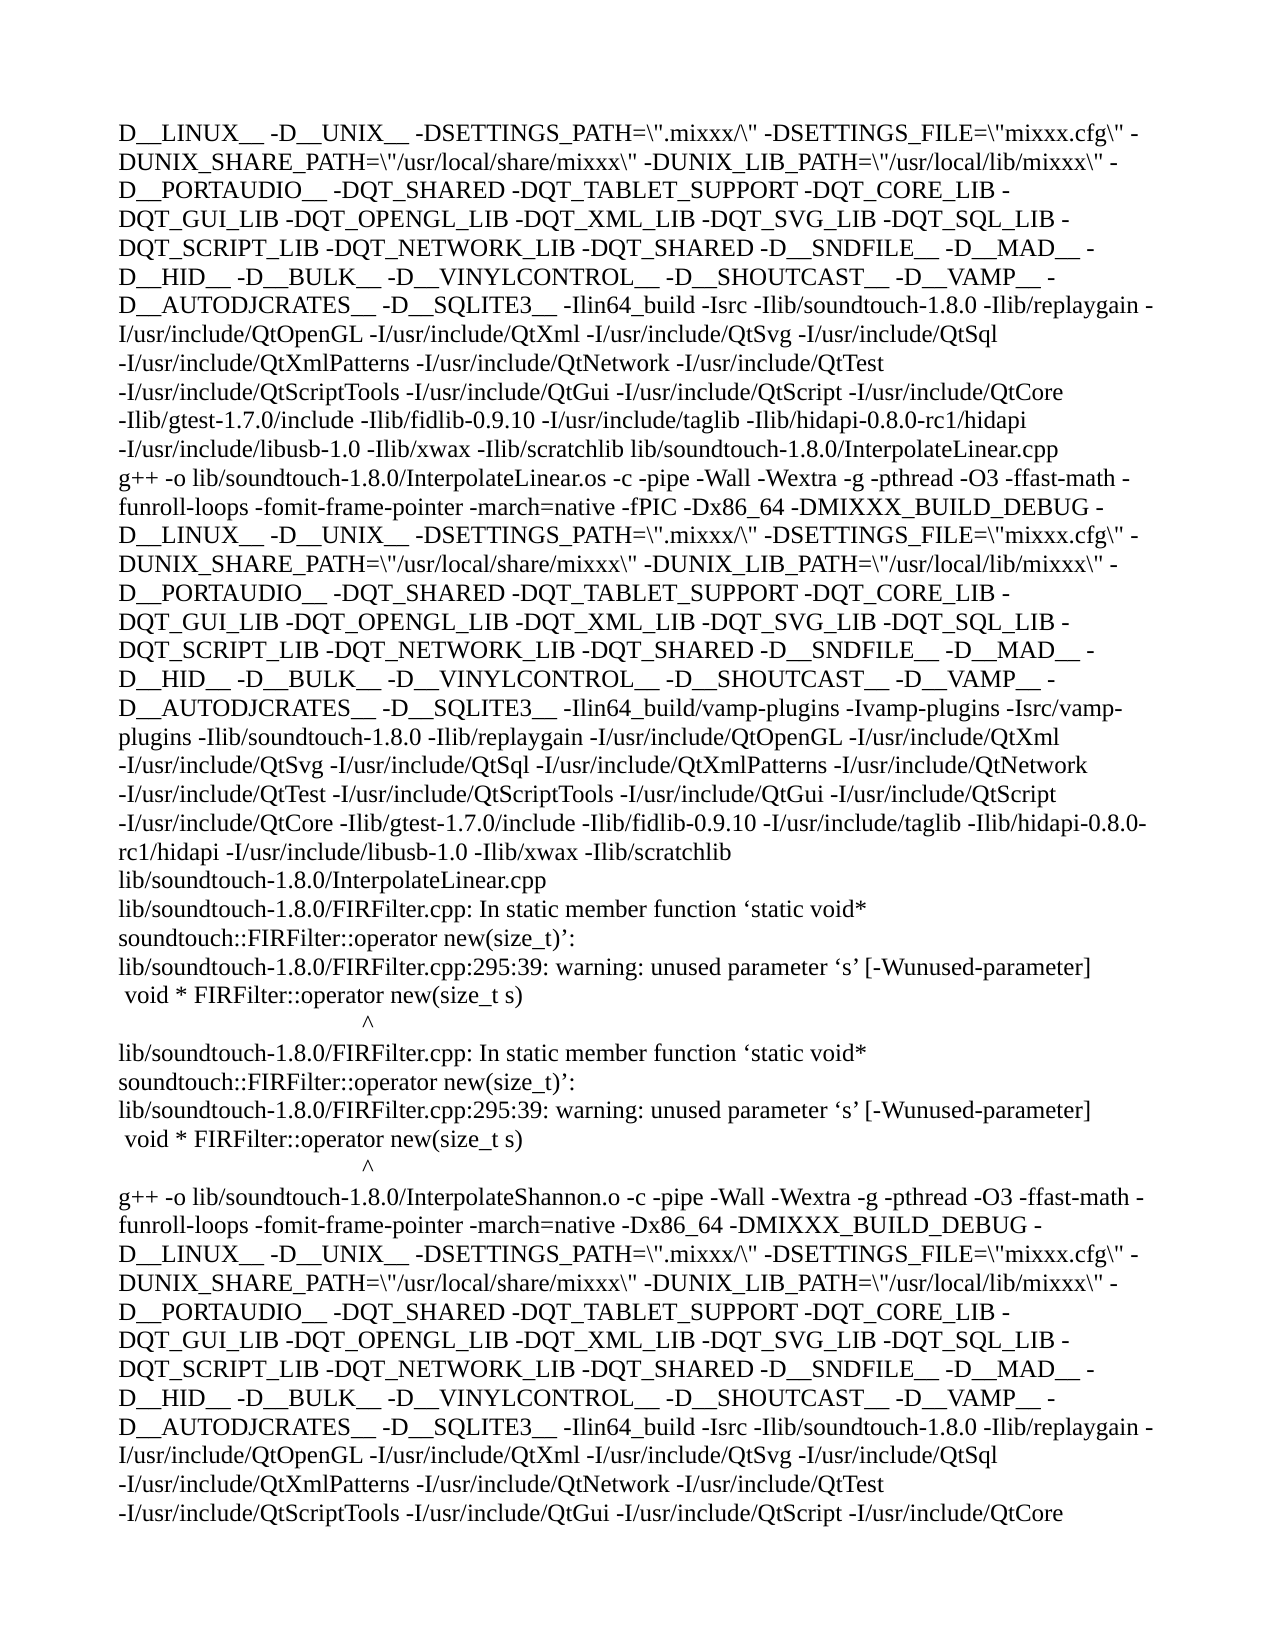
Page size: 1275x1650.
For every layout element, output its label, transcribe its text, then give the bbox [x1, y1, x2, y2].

text lib/soundtouch-1.8.0/FIRFilter.cpp: In static member function ‘static void* soundtouch::FIRFilter::operator new(size_t)’: [118, 894, 1157, 952]
text void * FIRFilter::operator new(size_t s) [118, 981, 1157, 1009]
text ^ [118, 1153, 1157, 1182]
text -D__LINUX__ -D__UNIX__ -DSETTINGS_PATH=\".mixxx/\" -DSETTINGS_FILE=\"mixxx.cfg\" -DUNIX_SHARE_PATH=\"/usr/local/share/mixxx\" -DUNIX_LIB_PATH=\"/usr/local/lib/mixxx\" -D__PORTAUDIO__ -DQT_SHARED -DQT_TABLET_SUPPORT -DQT_CORE_LIB -DQT_GUI_LIB -DQT_OPENGL_LIB -DQT_XML_LIB -DQT_SVG_LIB -DQT_SQL_LIB -DQT_SCRIPT_LIB -DQT_NETWORK_LIB -DQT_SHARED -D__SNDFILE__ -D__MAD__ -D__HID__ -D__BULK__ -D__VINYLCONTROL__ -D__SHOUTCAST__ -D__VAMP__ -D__AUTODJCRATES__ -D__SQLITE3__ -Ilin64_build -Isrc -Ilib/soundtouch-1.8.0 -Ilib/replaygain -I/usr/include/QtOpenGL -I/usr/include/QtXml -I/usr/include/QtSvg -I/usr/include/QtSql -I/usr/include/QtXmlPatterns -I/usr/include/QtNetwork -I/usr/include/QtTest -I/usr/include/QtScriptTools -I/usr/include/QtGui -I/usr/include/QtScript -I/usr/include/QtCore -Ilib/gtest-1.7.0/include -Ilib/fidlib-0.9.10 -I/usr/include/taglib -Ilib/hidapi-0.8.0-rc1/hidapi -I/usr/include/libusb-1.0 -Ilib/xwax -Ilib/scratchlib lib/soundtouch-1.8.0/InterpolateLinear.cpp [118, 118, 1157, 463]
text void * FIRFilter::operator new(size_t s) [118, 1124, 1157, 1153]
text g++ -o lib/soundtouch-1.8.0/InterpolateLinear.os -c -pipe -Wall -Wextra -g -pthread -O3 -ffast-math -funroll-loops -fomit-frame-pointer -march=native -fPIC -Dx86_64 -DMIXXX_BUILD_DEBUG -D__LINUX__ -D__UNIX__ -DSETTINGS_PATH=\".mixxx/\" -DSETTINGS_FILE=\"mixxx.cfg\" -DUNIX_SHARE_PATH=\"/usr/local/share/mixxx\" -DUNIX_LIB_PATH=\"/usr/local/lib/mixxx\" -D__PORTAUDIO__ -DQT_SHARED -DQT_TABLET_SUPPORT -DQT_CORE_LIB -DQT_GUI_LIB -DQT_OPENGL_LIB -DQT_XML_LIB -DQT_SVG_LIB -DQT_SQL_LIB -DQT_SCRIPT_LIB -DQT_NETWORK_LIB -DQT_SHARED -D__SNDFILE__ -D__MAD__ -D__HID__ -D__BULK__ -D__VINYLCONTROL__ -D__SHOUTCAST__ -D__VAMP__ -D__AUTODJCRATES__ -D__SQLITE3__ -Ilin64_build/vamp-plugins -Ivamp-plugins -Isrc/vamp-plugins -Ilib/soundtouch-1.8.0 -Ilib/replaygain -I/usr/include/QtOpenGL -I/usr/include/QtXml -I/usr/include/QtSvg -I/usr/include/QtSql -I/usr/include/QtXmlPatterns -I/usr/include/QtNetwork -I/usr/include/QtTest -I/usr/include/QtScriptTools -I/usr/include/QtGui -I/usr/include/QtScript -I/usr/include/QtCore -Ilib/gtest-1.7.0/include -Ilib/fidlib-0.9.10 -I/usr/include/taglib -Ilib/hidapi-0.8.0-rc1/hidapi -I/usr/include/libusb-1.0 -Ilib/xwax -Ilib/scratchlib lib/soundtouch-1.8.0/InterpolateLinear.cpp [118, 463, 1157, 894]
text lib/soundtouch-1.8.0/FIRFilter.cpp:295:39: warning: unused parameter ‘s’ [-Wunused-parameter] [118, 952, 1157, 981]
text lib/soundtouch-1.8.0/FIRFilter.cpp:295:39: warning: unused parameter ‘s’ [-Wunused-parameter] [118, 1096, 1157, 1124]
text lib/soundtouch-1.8.0/FIRFilter.cpp: In static member function ‘static void* soundtouch::FIRFilter::operator new(size_t)’: [118, 1038, 1157, 1096]
text g++ -o lib/soundtouch-1.8.0/InterpolateShannon.o -c -pipe -Wall -Wextra -g -pthread -O3 -ffast-math -funroll-loops -fomit-frame-pointer -march=native -Dx86_64 -DMIXXX_BUILD_DEBUG -D__LINUX__ -D__UNIX__ -DSETTINGS_PATH=\".mixxx/\" -DSETTINGS_FILE=\"mixxx.cfg\" -DUNIX_SHARE_PATH=\"/usr/local/share/mixxx\" -DUNIX_LIB_PATH=\"/usr/local/lib/mixxx\" -D__PORTAUDIO__ -DQT_SHARED -DQT_TABLET_SUPPORT -DQT_CORE_LIB -DQT_GUI_LIB -DQT_OPENGL_LIB -DQT_XML_LIB -DQT_SVG_LIB -DQT_SQL_LIB -DQT_SCRIPT_LIB -DQT_NETWORK_LIB -DQT_SHARED -D__SNDFILE__ -D__MAD__ -D__HID__ -D__BULK__ -D__VINYLCONTROL__ -D__SHOUTCAST__ -D__VAMP__ -D__AUTODJCRATES__ -D__SQLITE3__ -Ilin64_build -Isrc -Ilib/soundtouch-1.8.0 -Ilib/replaygain -I/usr/include/QtOpenGL -I/usr/include/QtXml -I/usr/include/QtSvg -I/usr/include/QtSql -I/usr/include/QtXmlPatterns -I/usr/include/QtNetwork -I/usr/include/QtTest -I/usr/include/QtScriptTools -I/usr/include/QtGui -I/usr/include/QtScript -I/usr/include/QtCore [118, 1182, 1157, 1527]
text ^ [118, 1009, 1157, 1038]
